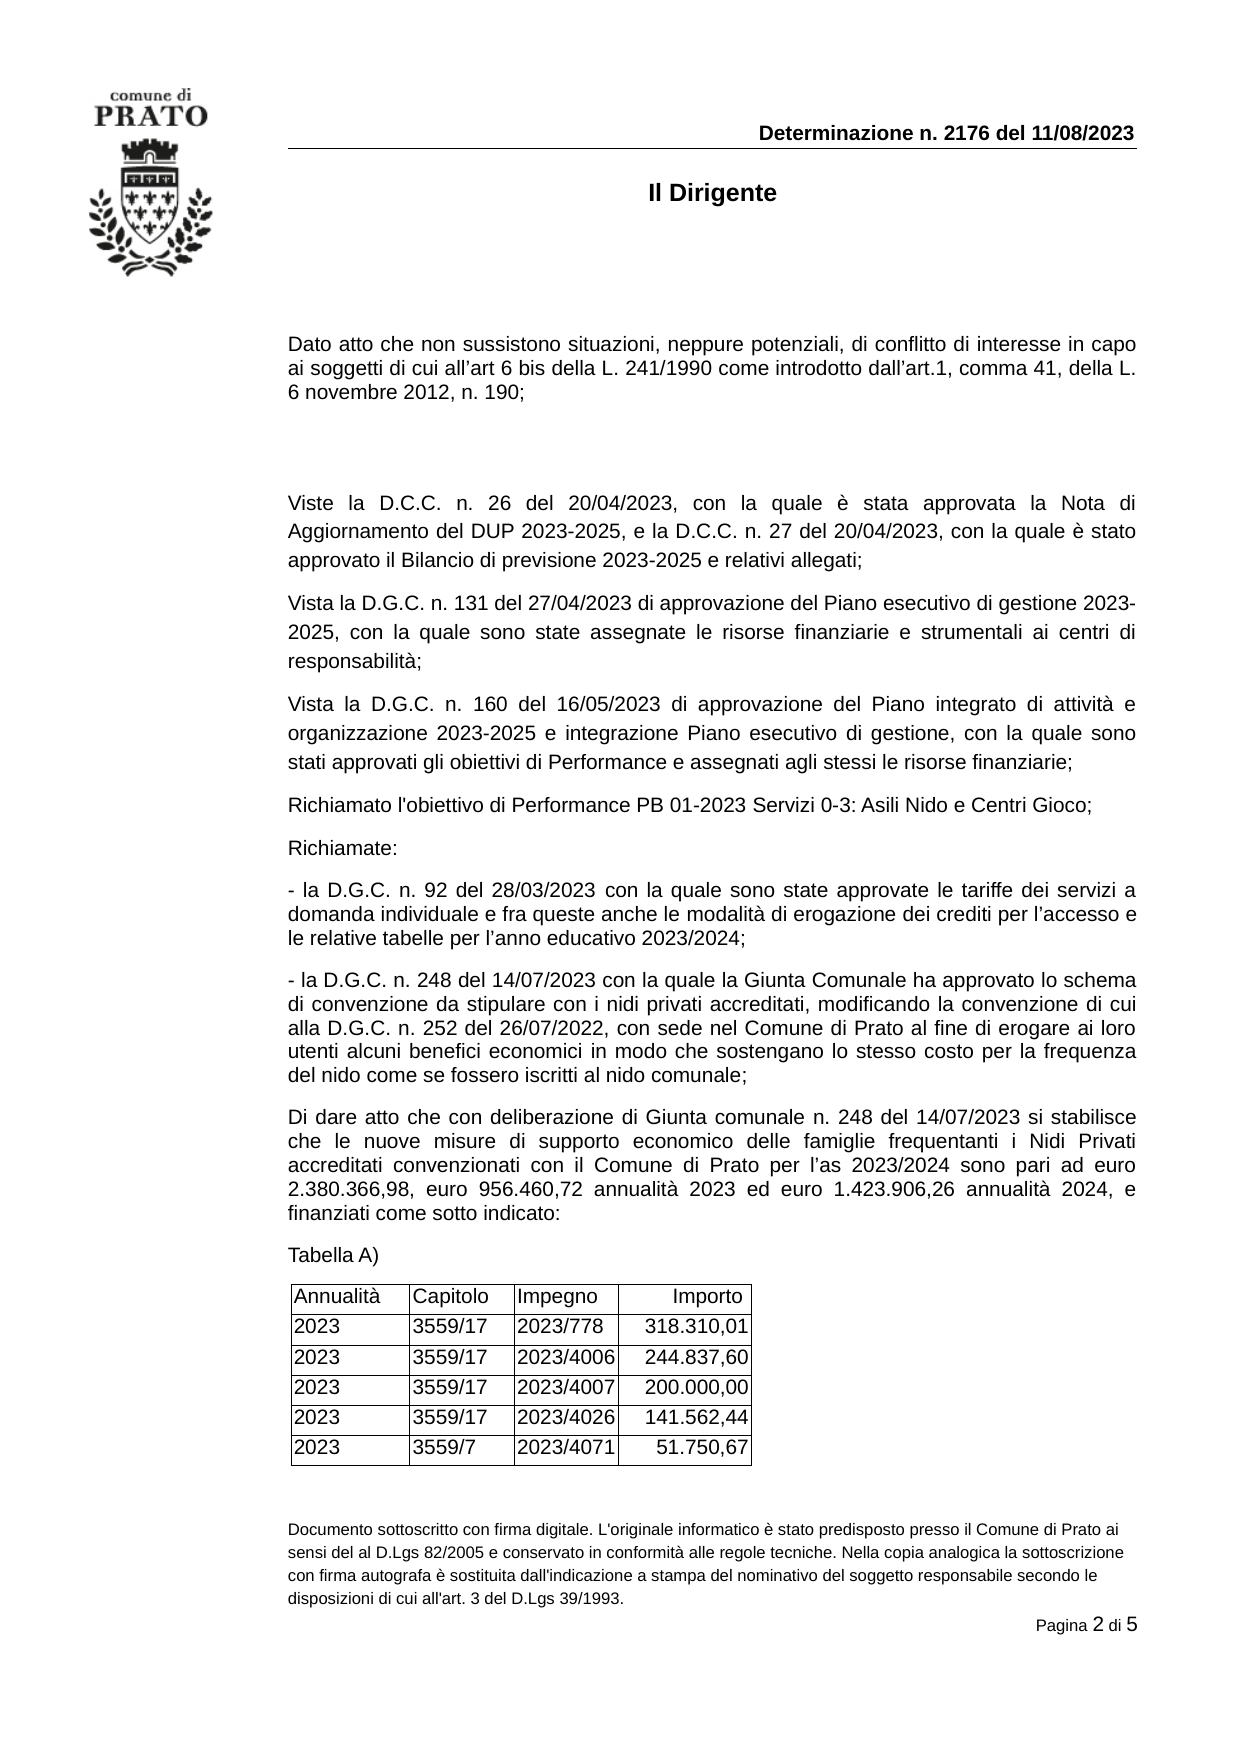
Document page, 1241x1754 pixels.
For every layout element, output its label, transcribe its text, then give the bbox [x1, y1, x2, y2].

table_cell 2023 [292, 1436, 409, 1465]
table_cell 3559/17 [410, 1315, 514, 1344]
table_cell 3559/7 [410, 1436, 514, 1465]
table_cell 3559/17 [410, 1346, 514, 1375]
table_cell 2023/4006 [515, 1346, 618, 1375]
table_cell 2023/4007 [515, 1376, 618, 1405]
table_cell 318.310,01 [619, 1315, 751, 1344]
text Vista la D.G.C. n. 160 del 16/05/2023 di approvazione del Piano integrato di attività e organizzazione 2023-2025 e integrazione Piano esecutivo di gestione, con la quale sono stati approvati gli obiettivi di Performance e assegnati agli stessi le risorse finanziarie; [288, 692, 1137, 773]
table_cell 2023/4071 [515, 1436, 618, 1465]
table_header Importo [619, 1285, 751, 1314]
table_cell 2023 [292, 1406, 409, 1435]
table_header Capitolo [410, 1285, 514, 1314]
text Vista la D.G.C. n. 131 del 27/04/2023 di approvazione del Piano esecutivo di gestione 2023-2025, con la quale sono state assegnate le risorse finanziarie e strumentali ai centri di responsabilità; [288, 591, 1137, 673]
text Richiamate: [288, 836, 1137, 860]
table_header Impegno [515, 1285, 618, 1314]
table_header Annualità [292, 1285, 409, 1314]
table_cell 2023 [292, 1315, 409, 1344]
text Viste la D.C.C. n. 26 del 20/04/2023, con la quale è stata approvata la Nota di Aggiornamento del DUP 2023-2025, e la D.C.C. n. 27 del 20/04/2023, con la quale è stato approvato il Bilancio di previsione 2023-2025 e relativi allegati; [288, 490, 1137, 572]
table_cell 2023 [292, 1346, 409, 1375]
text Di dare atto che con deliberazione di Giunta comunale n. 248 del 14/07/2023 si stabilisce che le nuove misure di supporto economico delle famiglie frequentanti i Nidi Privati accreditati convenzionati con il Comune di Prato per l’as 2023/2024 sono pari ad euro 2.380.366,98, euro 956.460,72 annualità 2023 ed euro 1.423.906,26 annualità 2024, e finanziati come sotto indicato: [288, 1105, 1137, 1225]
text - la D.G.C. n. 92 del 28/03/2023 con la quale sono state approvate le tariffe dei servizi a domanda individuale e fra queste anche le modalità di erogazione dei crediti per l’accesso e le relative tabelle per l’anno educativo 2023/2024; [288, 878, 1137, 950]
table_cell 2023/778 [515, 1315, 618, 1344]
table_cell 2023 [292, 1376, 409, 1405]
table_cell 3559/17 [410, 1406, 514, 1435]
table_cell 244.837,60 [619, 1346, 751, 1375]
table_cell 3559/17 [410, 1376, 514, 1405]
text Il Dirigente [288, 177, 1137, 206]
text Tabella A) [288, 1242, 1137, 1266]
text Dato atto che non sussistono situazioni, neppure potenziali, di conflitto di interesse in capo ai soggetti di cui all’art 6 bis della L. 241/1990 come introdotto dall’art.1, comma 41, della L. 6 novembre 2012, n. 190; [288, 332, 1137, 404]
text Richiamato l'obiettivo di Performance PB 01-2023 Servizi 0-3: Asili Nido e Centri Gioco; [288, 793, 1137, 817]
table_cell 51.750,67 [619, 1436, 751, 1465]
table_cell 200.000,00 [619, 1376, 751, 1405]
table_cell 141.562,44 [619, 1406, 751, 1435]
table_cell 2023/4026 [515, 1406, 618, 1435]
picture [88, 88, 215, 278]
text - la D.G.C. n. 248 del 14/07/2023 con la quale la Giunta Comunale ha approvato lo schema di convenzione da stipulare con i nidi privati accreditati, modificando la convenzione di cui alla D.G.C. n. 252 del 26/07/2022, con sede nel Comune di Prato al fine di erogare ai loro utenti alcuni benefici economici in modo che sostengano lo stesso costo per la frequenza del nido come se fossero iscritti al nido comunale; [288, 967, 1137, 1087]
